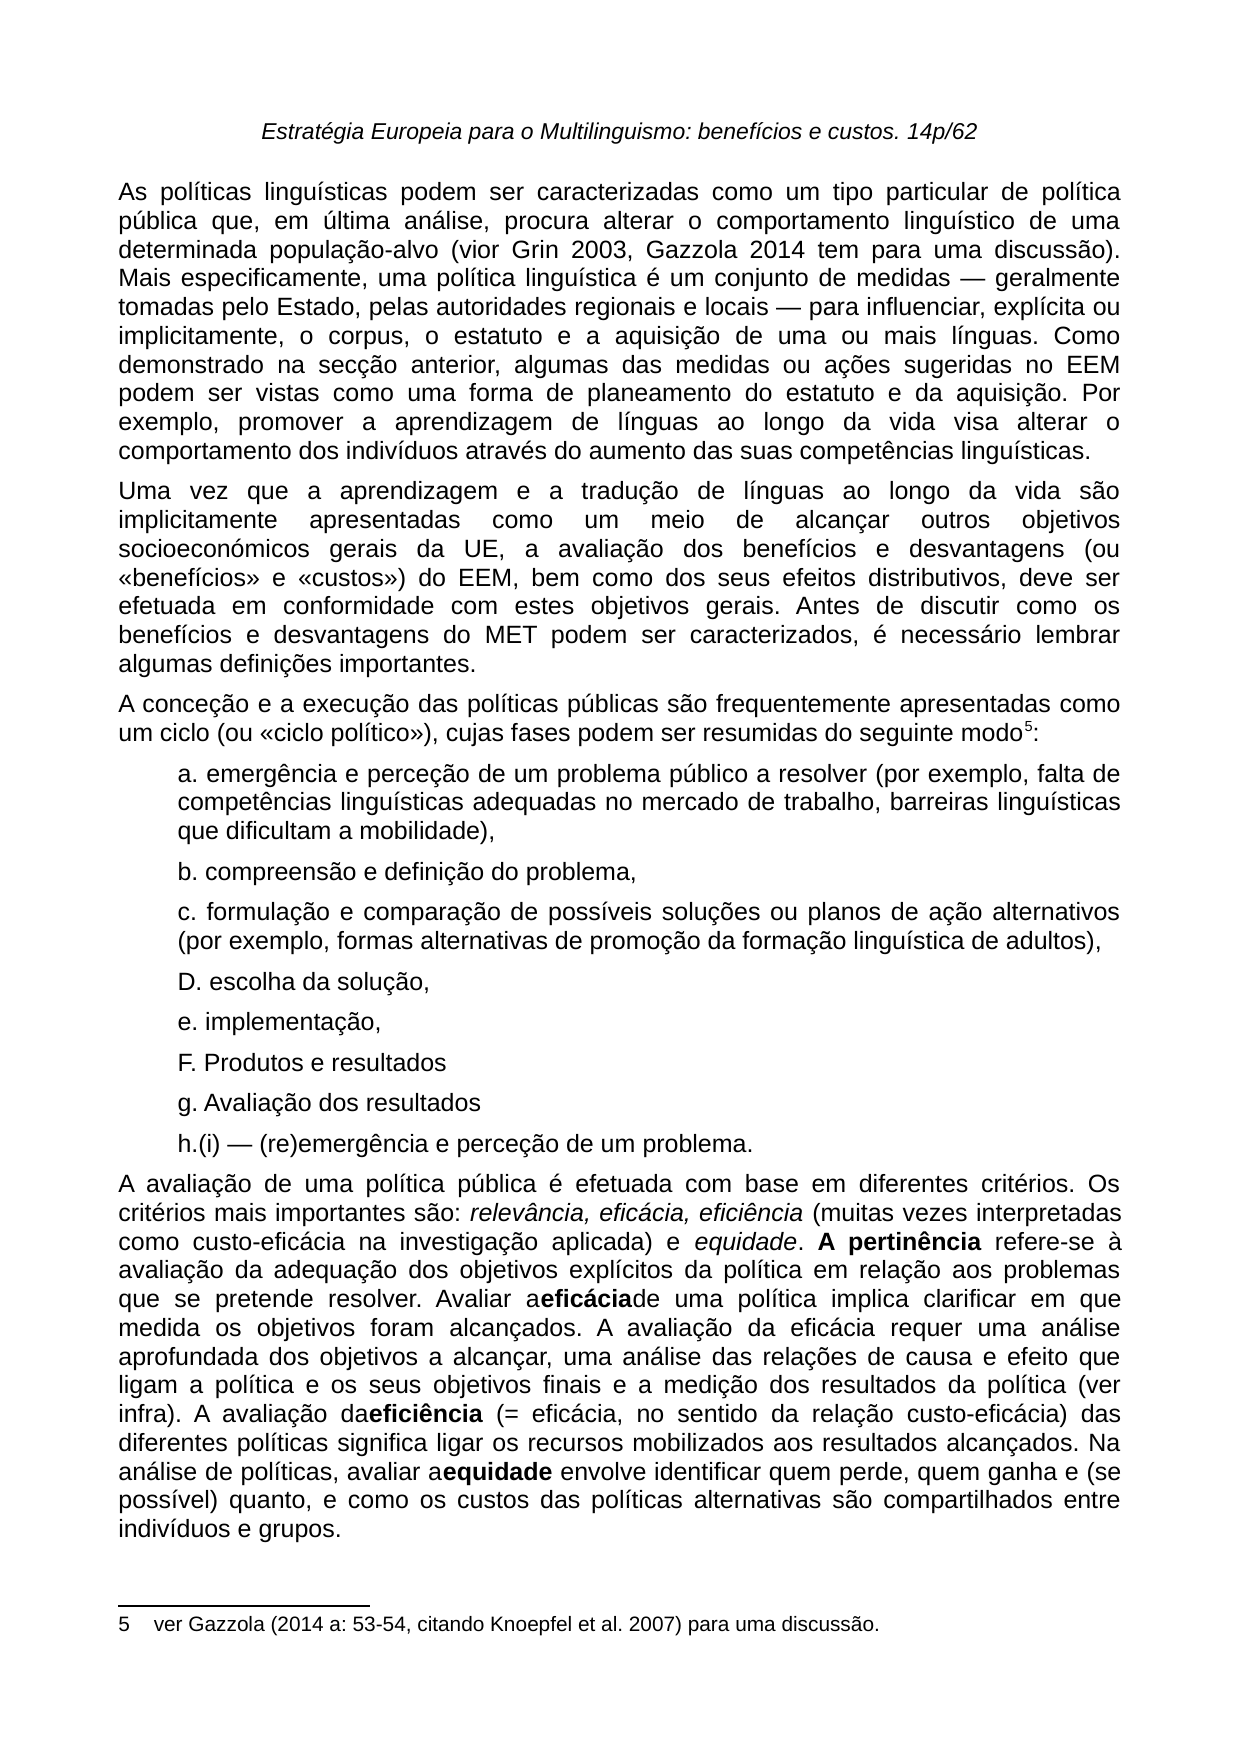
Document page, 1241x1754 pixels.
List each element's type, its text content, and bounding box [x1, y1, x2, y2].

text A avaliação de uma política pública é efetuada com base em diferentes critérios. Os critérios mais importantes são: relevância, eficácia, eficiência (muitas vezes interpretadas como custo-eficácia na investigação aplicada) e equidade. A pertinência refere-se à avaliação da adequação dos objetivos explícitos da política em relação aos problemas que se pretende resolver. Avaliar aeficáciade uma política implica clarificar em que medida os objetivos foram alcançados. A avaliação da eficácia requer uma análise aprofundada dos objetivos a alcançar, uma análise das relações de causa e efeito que ligam a política e os seus objetivos finais e a medição dos resultados da política (ver infra). A avaliação daeficiência (= eficácia, no sentido da relação custo-eficácia) das diferentes políticas significa ligar os recursos mobilizados aos resultados alcançados. Na análise de políticas, avaliar aequidade envolve identificar quem perde, quem ganha e (se possível) quanto, e como os custos das políticas alternativas são compartilhados entre indivíduos e grupos. [118, 1169, 1122, 1543]
text g. Avaliação dos resultados [177, 1088, 1122, 1117]
text A conceção e a execução das políticas públicas são frequentemente apresentadas como um ciclo (ou «ciclo político»), cujas fases podem ser resumidas do seguinte modo: [118, 689, 1122, 747]
text Uma vez que a aprendizagem e a tradução de línguas ao longo da vida são implicitamente apresentadas como um meio de alcançar outros objetivos socioeconómicos gerais da UE, a avaliação dos benefícios e desvantagens (ou «benefícios» e «custos») do EEM, bem como dos seus efeitos distributivos, deve ser efetuada em conformidade com estes objetivos gerais. Antes de discutir como os benefícios e desvantagens do MET podem ser caracterizados, é necessário lembrar algumas definições importantes. [118, 476, 1122, 678]
text c. formulação e comparação de possíveis soluções ou planos de ação alternativos (por exemplo, formas alternativas de promoção da formação linguística de adultos), [177, 897, 1122, 955]
text ver Gazzola (2014 a: 53-54, citando Knoepfel et al. 2007) para uma discussão. [118, 1612, 1122, 1636]
text F. Produtos e resultados [177, 1047, 1122, 1076]
text D. escolha da solução, [177, 966, 1122, 995]
text a. emergência e perceção de um problema público a resolver (por exemplo, falta de competências linguísticas adequadas no mercado de trabalho, barreiras linguísticas que dificultam a mobilidade), [177, 759, 1122, 845]
text b. compreensão e definição do problema, [177, 857, 1122, 885]
text h.(i) — (re)emergência e perceção de um problema. [177, 1128, 1122, 1157]
text e. implementação, [177, 1007, 1122, 1036]
text As políticas linguísticas podem ser caracterizadas como um tipo particular de política pública que, em última análise, procura alterar o comportamento linguístico de uma determinada população-alvo (vior Grin 2003, Gazzola 2014 tem para uma discussão). Mais especificamente, uma política linguística é um conjunto de medidas — geralmente tomadas pelo Estado, pelas autoridades regionais e locais — para influenciar, explícita ou implicitamente, o corpus, o estatuto e a aquisição de uma ou mais línguas. Como demonstrado na secção anterior, algumas das medidas ou ações sugeridas no EEM podem ser vistas como uma forma de planeamento do estatuto e da aquisição. Por exemplo, promover a aprendizagem de línguas ao longo da vida visa alterar o comportamento dos indivíduos através do aumento das suas competências linguísticas. [118, 177, 1122, 464]
